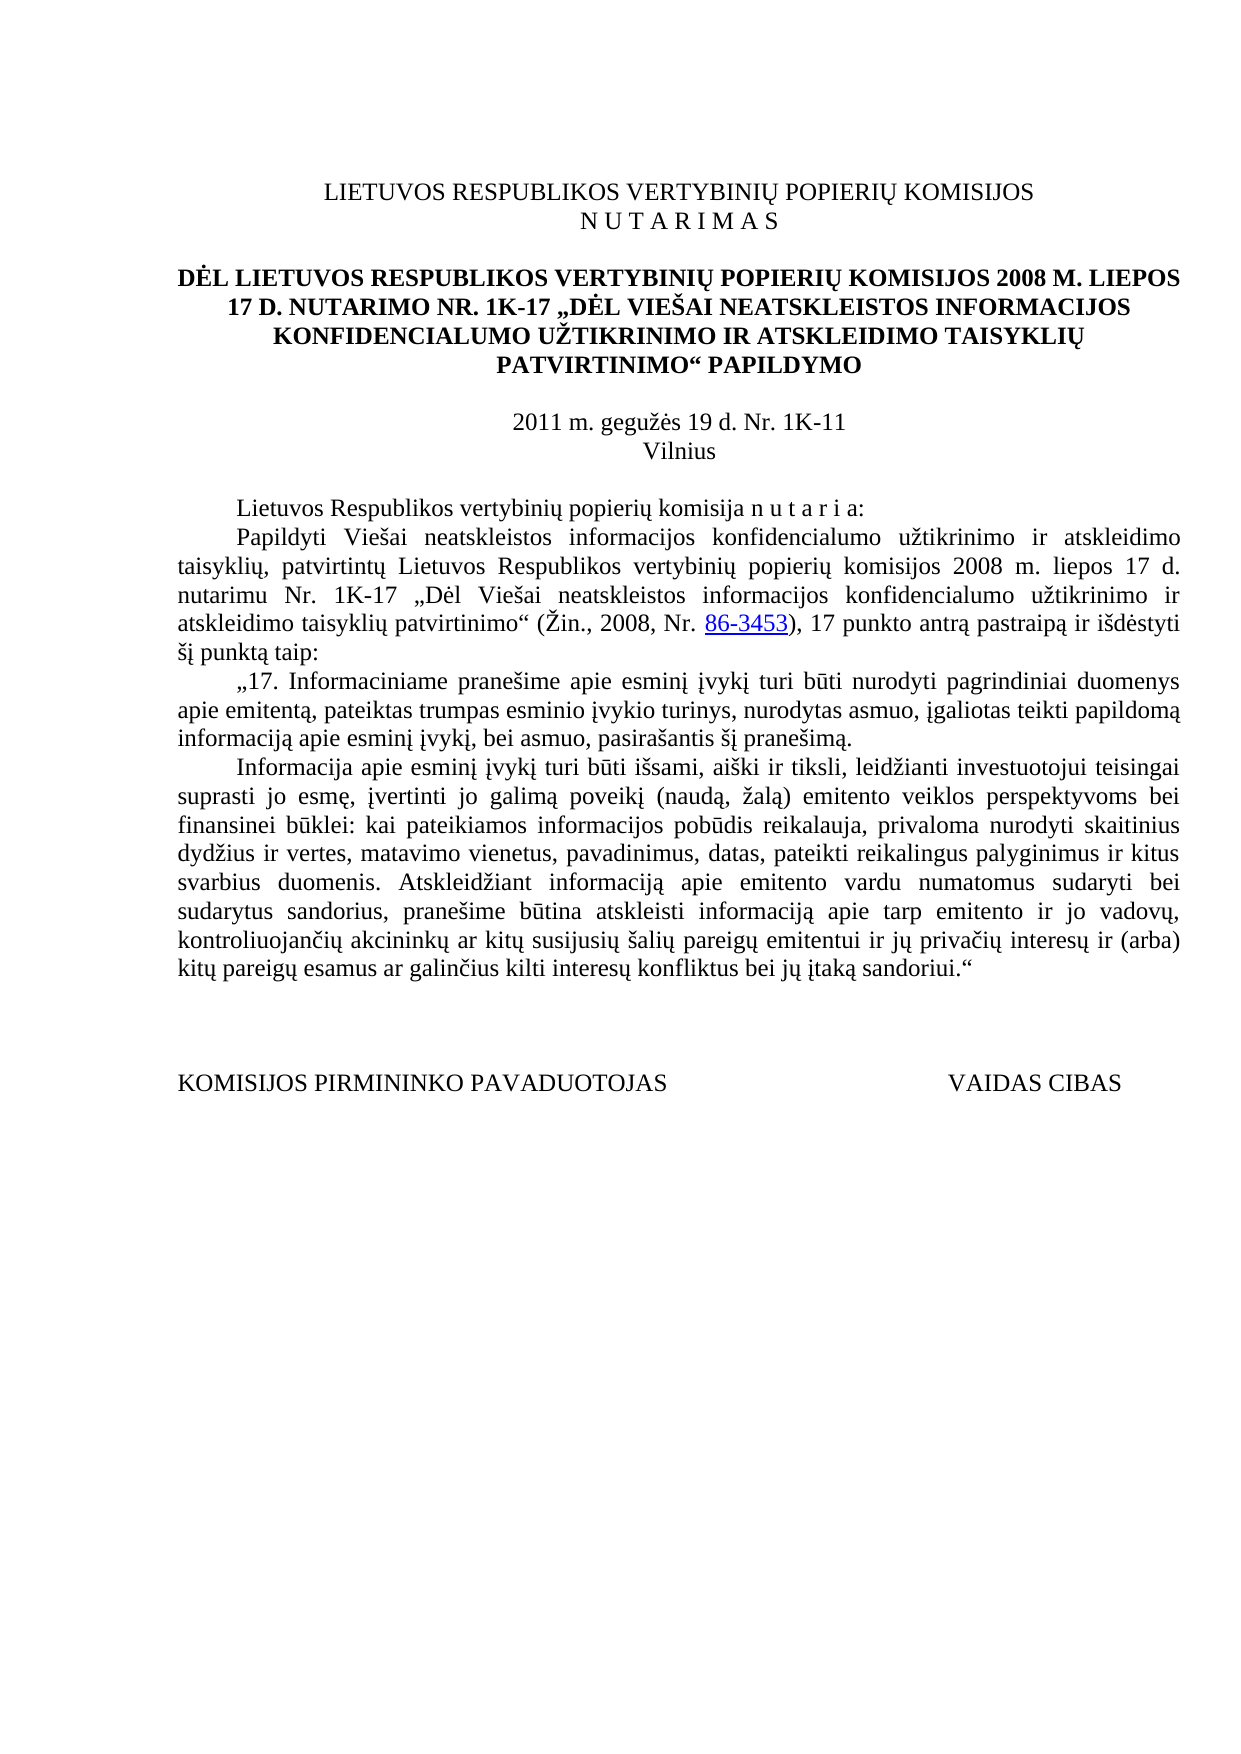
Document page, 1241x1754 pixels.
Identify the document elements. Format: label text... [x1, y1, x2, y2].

text NUTARIMAS [177, 206, 1181, 235]
text LIETUVOS RESPUBLIKOS VERTYBINIŲ POPIERIŲ KOMISIJOS [177, 177, 1181, 206]
text Vilnius [177, 436, 1181, 465]
text 2011 m. gegužės 19 d. Nr. 1K-11 [177, 407, 1181, 436]
text Lietuvos Respublikos vertybinių popierių komisija nutaria: [177, 493, 1181, 522]
text Komisijos pirmininko pavaduotojas Vaidas Cibas [177, 1068, 1181, 1097]
text Informacija apie esminį įvykį turi būti išsami, aiški ir tiksli, leidžianti investuotojui teisingai suprasti jo esmę, įvertinti jo galimą poveikį (naudą, žalą) emitento veiklos perspektyvoms bei finansinei būklei: kai pateikiamos informacijos pobūdis reikalauja, privaloma nurodyti skaitinius dydžius ir vertes, matavimo vienetus, pavadinimus, datas, pateikti reikalingus palyginimus ir kitus svarbius duomenis. Atskleidžiant informaciją apie emitento vardu numatomus sudaryti bei sudarytus sandorius, pranešime būtina atskleisti informaciją apie tarp emitento ir jo vadovų, kontroliuojančių akcininkų ar kitų susijusių šalių pareigų emitentui ir jų privačių interesų ir (arba) kitų pareigų esamus ar galinčius kilti interesų konfliktus bei jų įtaką sandoriui.“ [177, 752, 1181, 982]
text Papildyti Viešai neatskleistos informacijos konfidencialumo užtikrinimo ir atskleidimo taisyklių, patvirtintų Lietuvos Respublikos vertybinių popierių komisijos 2008 m. liepos 17 d. nutarimu Nr. 1K-17 „Dėl Viešai neatskleistos informacijos konfidencialumo užtikrinimo ir atskleidimo taisyklių patvirtinimo“ (Žin., 2008, Nr. 86-3453), 17 punkto antrą pastraipą ir išdėstyti šį punktą taip: [177, 522, 1181, 666]
text „17. Informaciniame pranešime apie esminį įvykį turi būti nurodyti pagrindiniai duomenys apie emitentą, pateiktas trumpas esminio įvykio turinys, nurodytas asmuo, įgaliotas teikti papildomą informaciją apie esminį įvykį, bei asmuo, pasirašantis šį pranešimą. [177, 666, 1181, 752]
text DĖL LIETUVOS RESPUBLIKOS VERTYBINIŲ POPIERIŲ KOMISIJOS 2008 M. LIEPOS 17 D. NUTARIMO Nr. 1K-17 „DĖL VIEŠAI NEATSKLEISTOS INFORMACIJOS KONFIDENCIALUMO UŽTIKRINIMO IR ATSKLEIDIMO TAISYKLIŲ PATVIRTINIMO“ PAPILDYMO [177, 263, 1181, 378]
